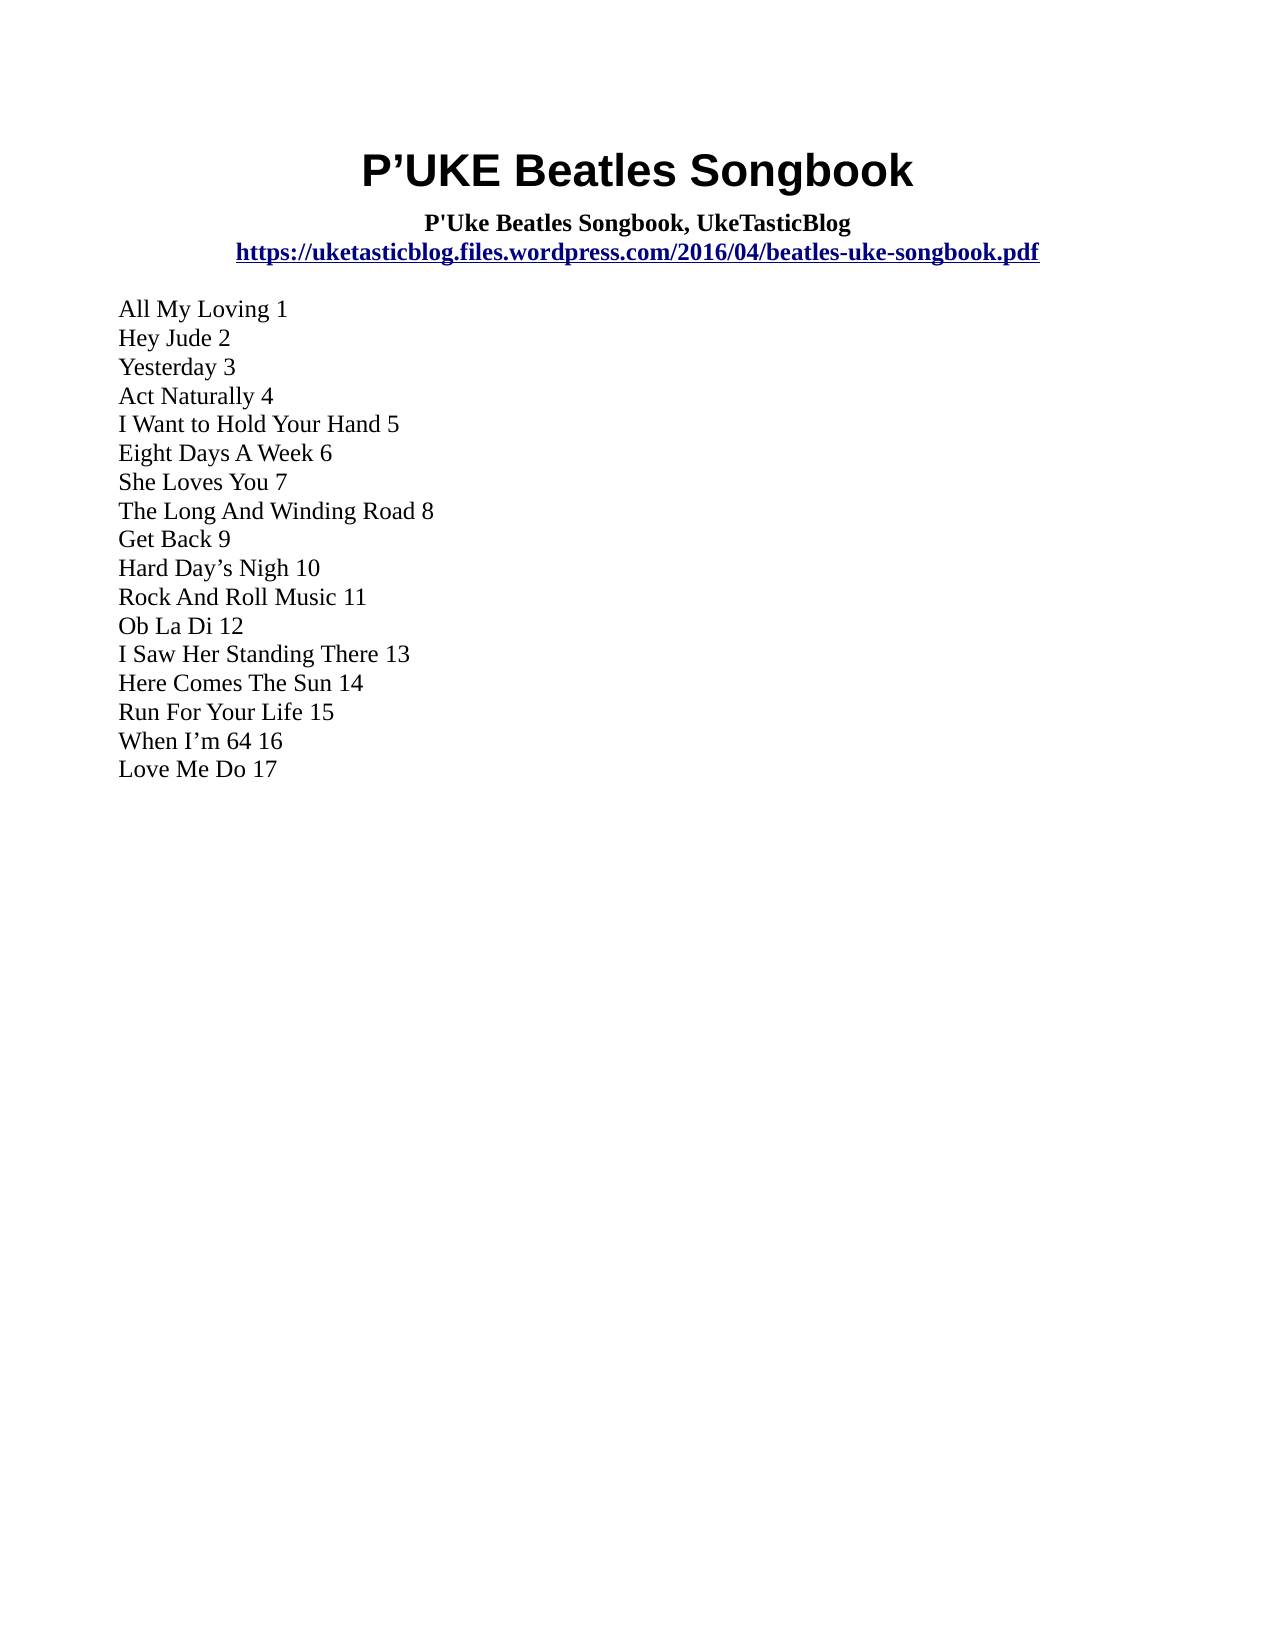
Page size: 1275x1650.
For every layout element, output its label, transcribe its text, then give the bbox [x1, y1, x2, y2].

text All My Loving 1 [118, 294, 1157, 323]
text I Saw Her Standing There 13 [118, 639, 1157, 668]
text Get Back 9 [118, 524, 1157, 553]
text Yesterday 3 [118, 352, 1157, 381]
text When I’m 64 16 [118, 726, 1157, 754]
text She Loves You 7 [118, 467, 1157, 496]
text The Long And Winding Road 8 [118, 496, 1157, 524]
text Eight Days A Week 6 [118, 438, 1157, 467]
subtitle P’UKE Beatles Songbook [118, 143, 1157, 196]
text Run For Your Life 15 [118, 697, 1157, 726]
text Ob La Di 12 [118, 611, 1157, 639]
text Hard Day’s Nigh 10 [118, 553, 1157, 582]
text Act Naturally 4 [118, 381, 1157, 409]
text Love Me Do 17 [118, 754, 1157, 783]
text Here Comes The Sun 14 [118, 668, 1157, 697]
text P'Uke Beatles Songbook, UkeTasticBlog [118, 208, 1157, 237]
text Rock And Roll Music 11 [118, 582, 1157, 611]
text https://uketasticblog.files.wordpress.com/2016/04/beatles-uke-songbook.pdf [118, 237, 1157, 266]
text Hey Jude 2 [118, 323, 1157, 352]
text I Want to Hold Your Hand 5 [118, 409, 1157, 438]
